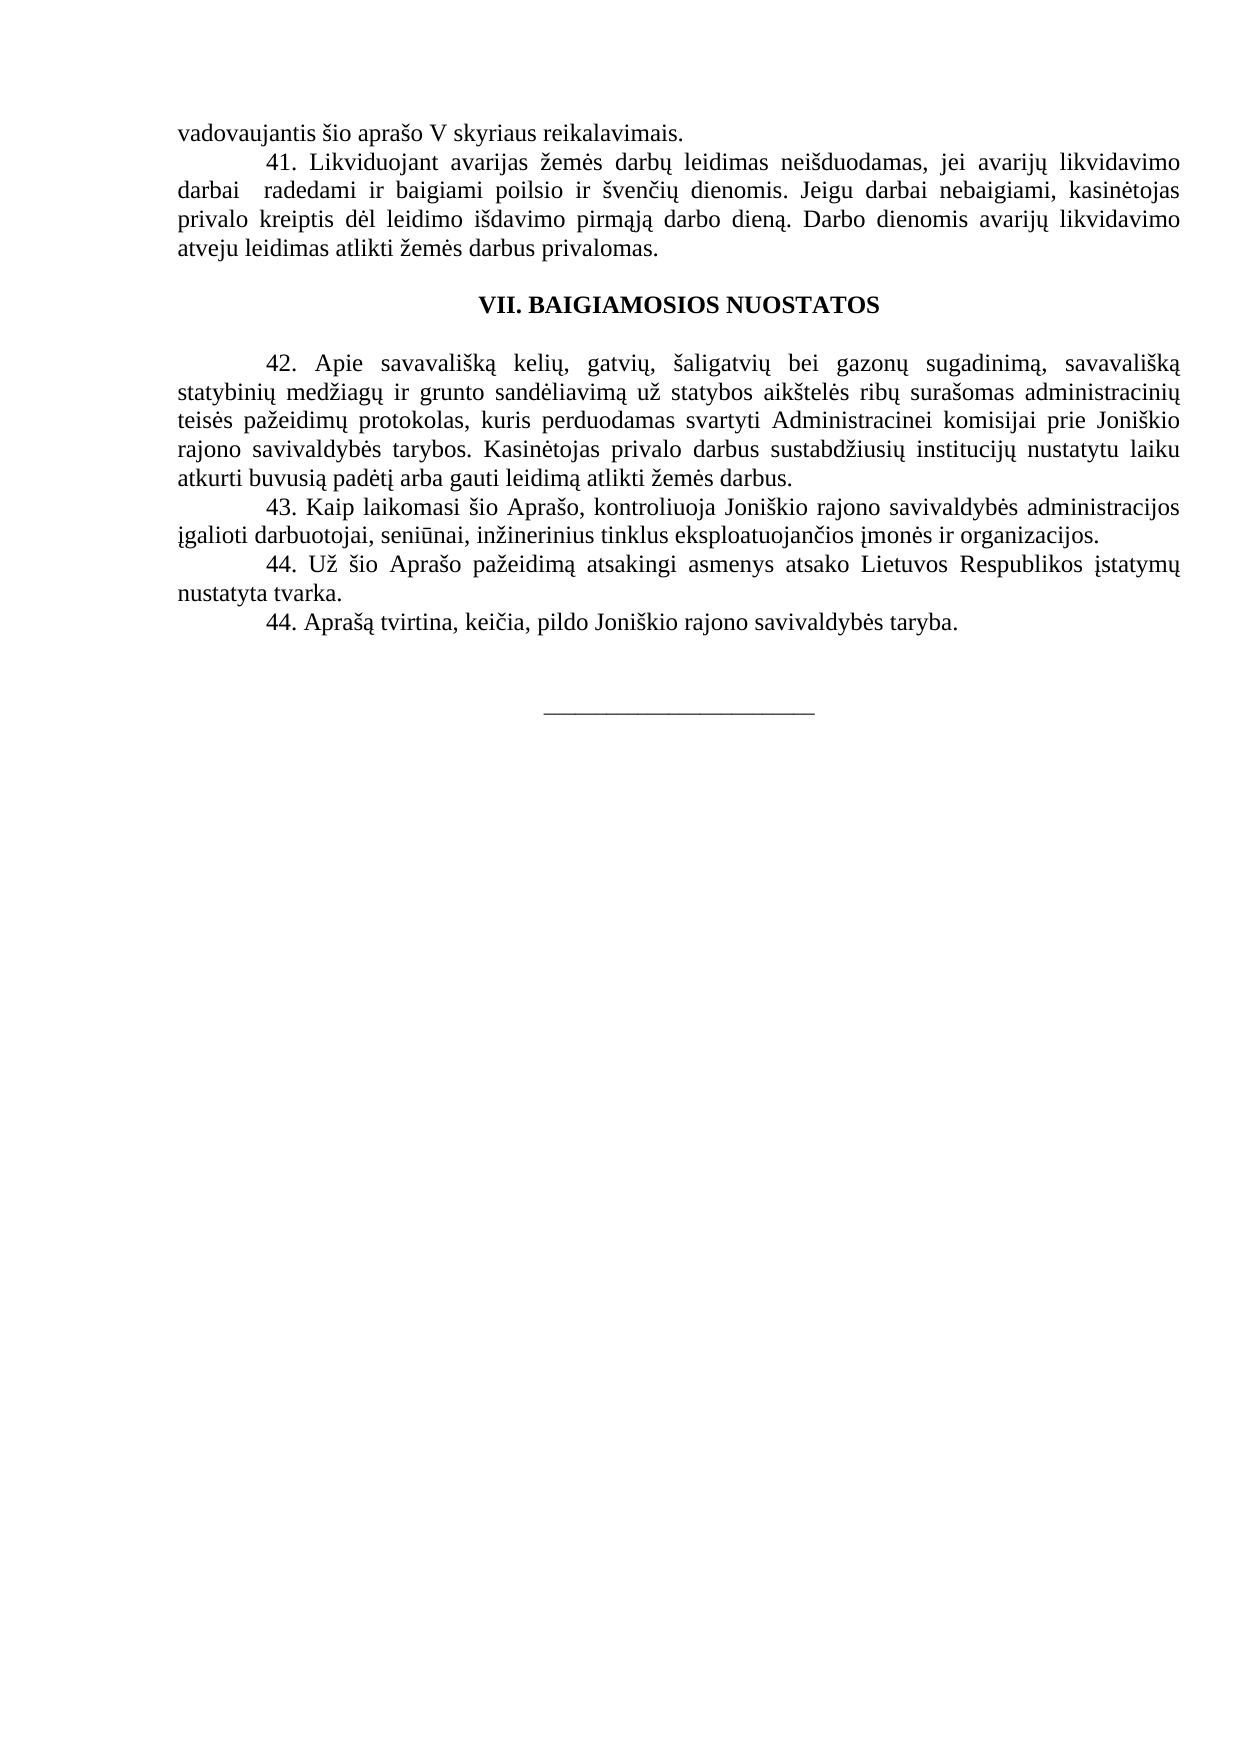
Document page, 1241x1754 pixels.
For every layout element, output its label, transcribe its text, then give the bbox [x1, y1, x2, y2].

text __________________________ [177, 693, 1181, 717]
text vadovaujantis šio aprašo V skyriaus reikalavimais. [177, 118, 1181, 147]
text 42. Apie savavališką kelių, gatvių, šaligatvių bei gazonų sugadinimą, savavališką statybinių medžiagų ir grunto sandėliavimą už statybos aikštelės ribų surašomas administracinių teisės pažeidimų protokolas, kuris perduodamas svartyti Administracinei komisijai prie Joniškio rajono savivaldybės tarybos. Kasinėtojas privalo darbus sustabdžiusių institucijų nustatytu laiku atkurti buvusią padėtį arba gauti leidimą atlikti žemės darbus. [177, 348, 1181, 492]
text 43. Kaip laikomasi šio Aprašo, kontroliuoja Joniškio rajono savivaldybės administracijos įgalioti darbuotojai, seniūnai, inžinerinius tinklus eksploatuojančios įmonės ir organizacijos. [177, 492, 1181, 549]
text 41. Likviduojant avarijas žemės darbų leidimas neišduodamas, jei avarijų likvidavimo darbai radedami ir baigiami poilsio ir švenčių dienomis. Jeigu darbai nebaigiami, kasinėtojas privalo kreiptis dėl leidimo išdavimo pirmąją darbo dieną. Darbo dienomis avarijų likvidavimo atveju leidimas atlikti žemės darbus privalomas. [177, 147, 1181, 262]
text 44. Už šio Aprašo pažeidimą atsakingi asmenys atsako Lietuvos Respublikos įstatymų nustatyta tvarka. [177, 549, 1181, 607]
text 44. Aprašą tvirtina, keičia, pildo Joniškio rajono savivaldybės taryba. [177, 607, 1181, 636]
text VII. BAIGIAMOSIOS NUOSTATOS [177, 291, 1181, 319]
